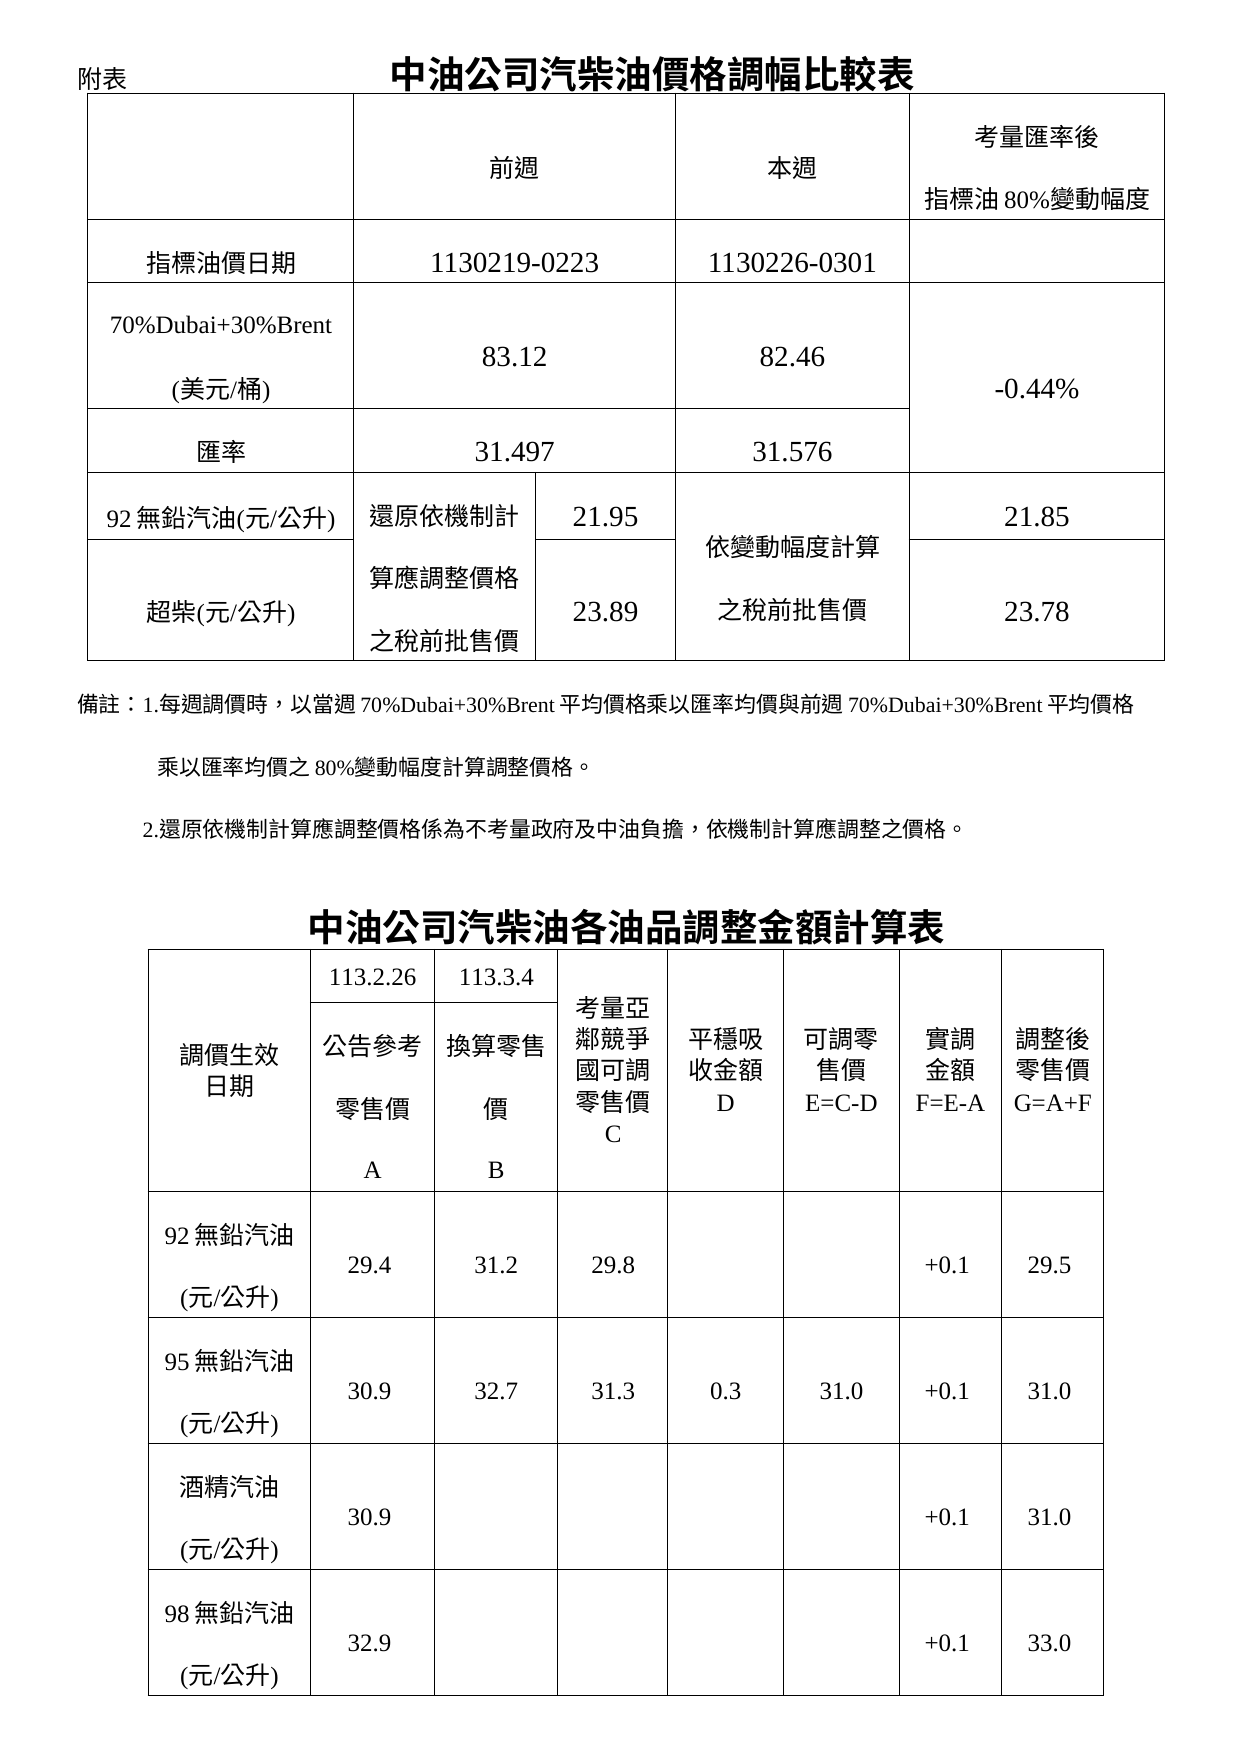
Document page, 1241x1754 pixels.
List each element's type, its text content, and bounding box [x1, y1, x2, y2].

table_cell [435, 1444, 557, 1569]
table_cell 0.3 [668, 1318, 783, 1443]
text 乘以匯率均價之80%變動幅度計算調整價格。 [157, 724, 1175, 786]
table_cell 31.497 [354, 409, 675, 472]
table_cell 31.576 [676, 409, 909, 472]
table_header 考量匯率後 指標油80%變動幅度 [910, 94, 1164, 219]
table_cell 70%Dubai+30%Brent (美元/桶) [88, 283, 353, 408]
table_cell 30.9 [311, 1444, 434, 1569]
table_header 113.3.4 [435, 950, 557, 1002]
table_header 前週 [354, 94, 675, 219]
text 備註：1.每週調價時，以當週70%Dubai+30%Brent平均價格乘以匯率均價與前週70%Dubai+30%Brent平均價格 [77, 661, 1175, 724]
table_header 可調零售價 E=C-D [784, 950, 899, 1191]
table_cell 32.7 [435, 1318, 557, 1443]
table_cell [668, 1570, 783, 1695]
table_cell 酒精汽油 (元/公升) [149, 1444, 310, 1569]
table_cell 31.2 [435, 1192, 557, 1317]
text 中油公司汽柴油各油品調整金額計算表 [77, 911, 1175, 949]
table_cell 83.12 [354, 283, 675, 408]
table_cell +0.1 [900, 1570, 1001, 1695]
table_cell [668, 1444, 783, 1569]
table_header 113.2.26 [311, 950, 434, 1002]
table_cell 31.0 [784, 1318, 899, 1443]
table_cell [784, 1570, 899, 1695]
table_header 本週 [676, 94, 909, 219]
text 2.還原依機制計算應調整價格係為不考量政府及中油負擔，依機制計算應調整之價格。 [77, 786, 1175, 849]
text 附表 中油公司汽柴油價格調幅比較表 [77, 30, 1175, 93]
table_cell 1130226-0301 [676, 220, 909, 282]
table_cell [558, 1570, 667, 1695]
table_cell 換算零售價 B [435, 1003, 557, 1191]
table_header 實調 金額 F=E-A [900, 950, 1001, 1191]
table_header [88, 94, 353, 219]
table_cell 31.3 [558, 1318, 667, 1443]
table_header 考量亞鄰競爭國可調零售價 C [558, 950, 667, 1191]
table_cell [784, 1444, 899, 1569]
table_cell 公告參考零售價 A [311, 1003, 434, 1191]
table_cell 98無鉛汽油(元/公升) [149, 1570, 310, 1695]
table_cell 1130219-0223 [354, 220, 675, 282]
table_cell 指標油價日期 [88, 220, 353, 282]
table_cell 92無鉛汽油(元/公升) [88, 473, 353, 538]
table_cell [435, 1570, 557, 1695]
table_cell 30.9 [311, 1318, 434, 1443]
table_cell [910, 220, 1164, 282]
table_cell 95無鉛汽油(元/公升) [149, 1318, 310, 1443]
table_cell 29.8 [558, 1192, 667, 1317]
table_cell [784, 1192, 899, 1317]
table_header 調整後 零售價 G=A+F [1002, 950, 1103, 1191]
table_header 平穩吸收金額 D [668, 950, 783, 1191]
table_cell 依變動幅度計算 之稅前批售價 [676, 473, 909, 660]
table_cell 21.85 [910, 473, 1164, 538]
table_cell 29.4 [311, 1192, 434, 1317]
table_cell 23.78 [910, 540, 1164, 660]
table_cell 21.95 [536, 473, 675, 538]
table_cell 82.46 [676, 283, 909, 408]
table_cell 匯率 [88, 409, 353, 472]
table_cell 92無鉛汽油(元/公升) [149, 1192, 310, 1317]
table_cell [558, 1444, 667, 1569]
table_cell 超柴(元/公升) [88, 540, 353, 660]
table_cell 32.9 [311, 1570, 434, 1695]
table_cell -0.44% [910, 283, 1164, 472]
table_cell 還原依機制計算應調整價格之稅前批售價 [354, 473, 535, 660]
table_cell +0.1 [900, 1318, 1001, 1443]
table_cell [668, 1192, 783, 1317]
table_header 調價生效 日期 [149, 950, 310, 1191]
table_cell 29.5 [1002, 1192, 1103, 1317]
table_cell 23.89 [536, 540, 675, 660]
table_cell +0.1 [900, 1444, 1001, 1569]
table_cell 31.0 [1002, 1444, 1103, 1569]
table_cell +0.1 [900, 1192, 1001, 1317]
table_cell 31.0 [1002, 1318, 1103, 1443]
table_cell 33.0 [1002, 1570, 1103, 1695]
